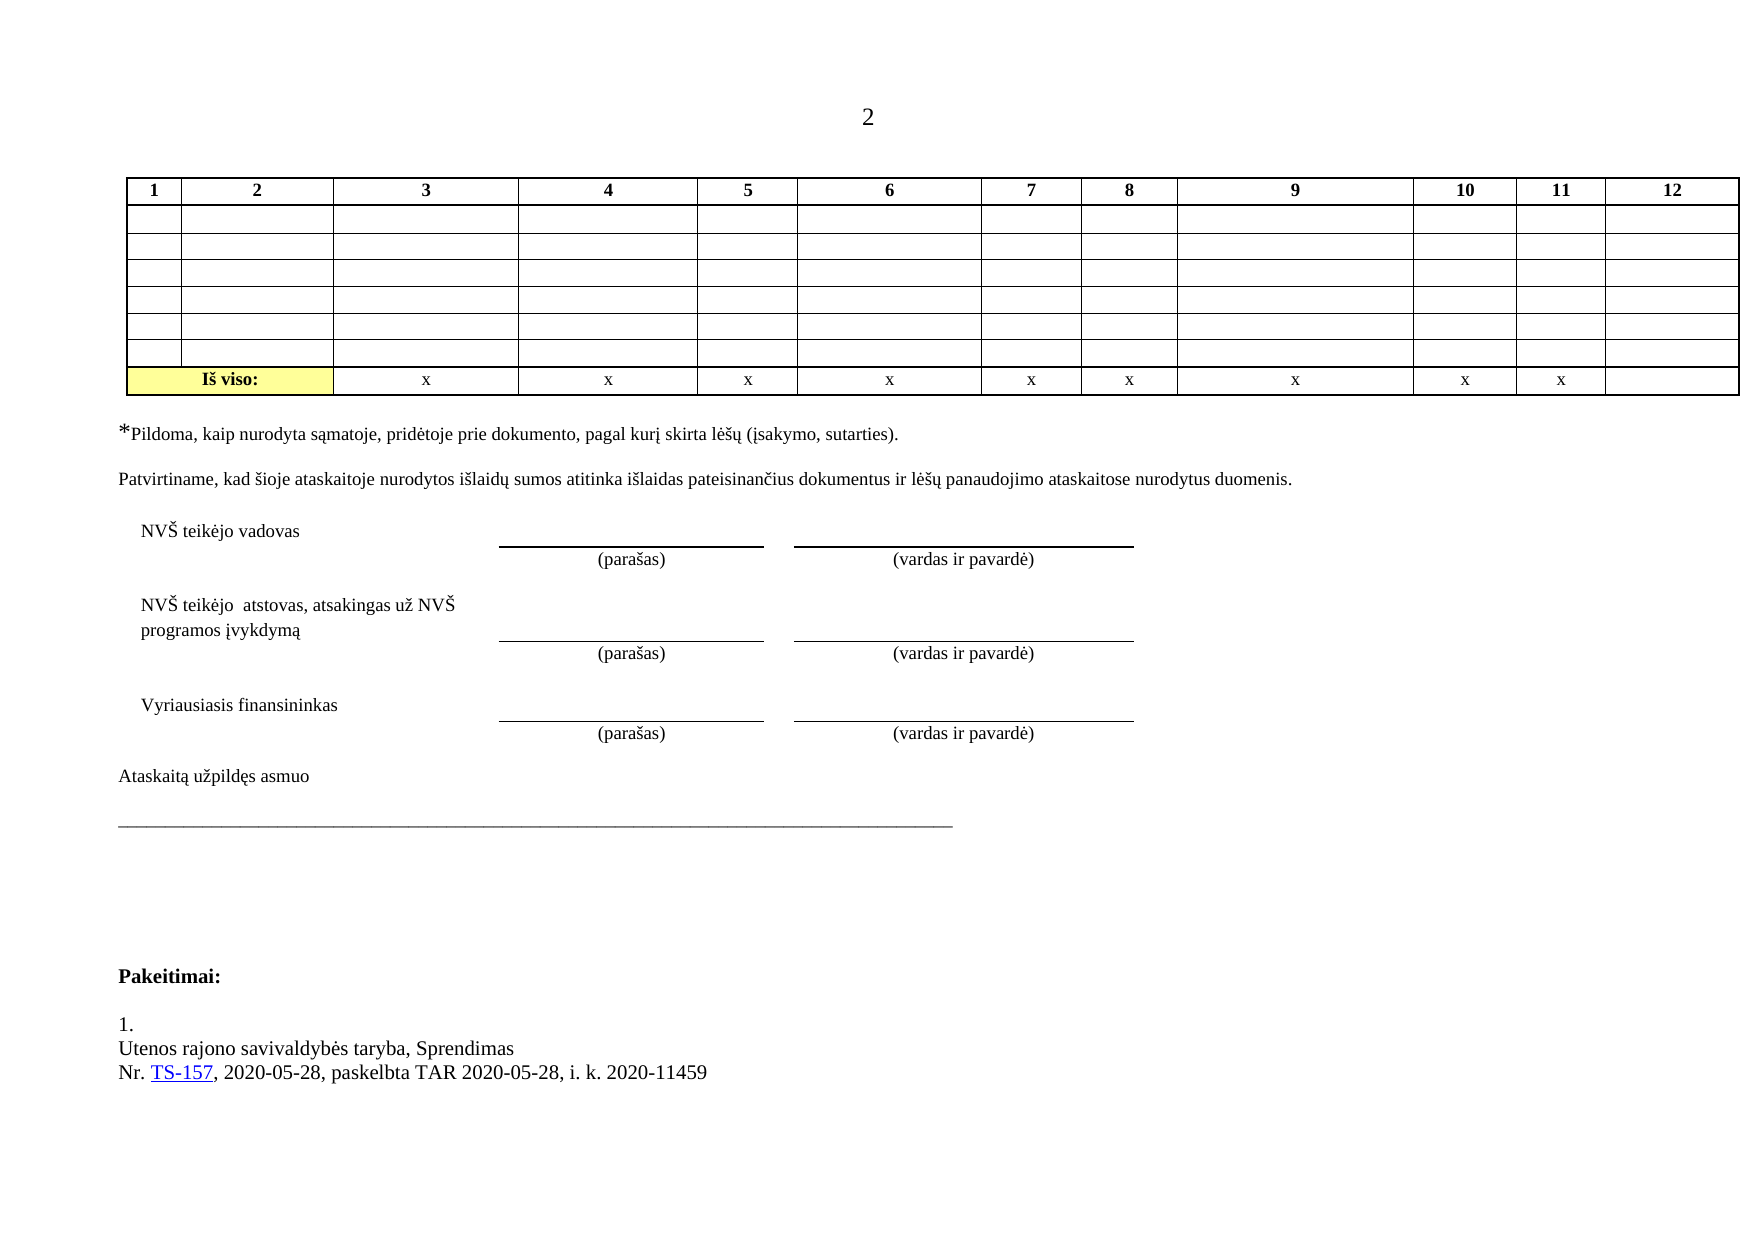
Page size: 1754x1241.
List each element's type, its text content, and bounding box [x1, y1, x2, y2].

table_cell [982, 234, 1081, 259]
table_cell [1178, 287, 1413, 312]
table_cell [1517, 234, 1605, 259]
table_cell [798, 234, 981, 259]
table_cell (vardas ir pavardė) [794, 722, 1133, 743]
table_header Vyriausiasis finansininkas [129, 685, 469, 721]
table_cell [982, 287, 1081, 312]
text 1. [118, 1012, 1618, 1036]
table_cell 5 [698, 179, 797, 204]
text Ataskaitą užpildęs asmuo [118, 765, 1618, 786]
table_cell 7 [982, 179, 1081, 204]
table_cell [1082, 340, 1177, 366]
table_cell [1517, 287, 1605, 312]
table_cell x [698, 368, 797, 394]
text Nr. TS-157, 2020-05-28, paskelbta TAR 2020-05-28, i. k. 2020-11459 [118, 1060, 1618, 1084]
table_cell [128, 206, 181, 233]
table_cell [128, 234, 181, 259]
table_cell x [798, 368, 981, 394]
table_cell [698, 340, 797, 366]
table_cell [519, 234, 697, 259]
table_cell [334, 287, 518, 312]
table_cell x [1082, 368, 1177, 394]
table_header [764, 511, 794, 546]
table_cell [182, 340, 333, 366]
table_cell [764, 721, 794, 743]
table_cell [698, 260, 797, 286]
table_cell [334, 260, 518, 286]
table_cell [128, 314, 181, 339]
text Utenos rajono savivaldybės taryba, Sprendimas [118, 1036, 1618, 1060]
table_cell [1606, 368, 1738, 394]
table_header [764, 685, 794, 721]
table_cell 8 [1082, 179, 1177, 204]
table_cell [1082, 287, 1177, 312]
table_cell [1414, 340, 1516, 366]
table_cell x [334, 368, 518, 394]
table_cell [334, 314, 518, 339]
table_cell [698, 206, 797, 233]
table_cell [798, 340, 981, 366]
table_cell 10 [1414, 179, 1516, 204]
table_cell x [519, 368, 697, 394]
table_cell [1178, 206, 1413, 233]
table_cell [1517, 314, 1605, 339]
table_cell 9 [1178, 179, 1413, 204]
table_cell x [982, 368, 1081, 394]
text Pakeitimai: [118, 964, 1618, 988]
table_cell 6 [798, 179, 981, 204]
table_cell [982, 340, 1081, 366]
table_cell [1414, 206, 1516, 233]
table_cell [1414, 260, 1516, 286]
table_cell (parašas) [499, 548, 764, 569]
table_cell [128, 287, 181, 312]
table_cell [1178, 314, 1413, 339]
table_header NVŠ teikėjo atstovas, atsakingas už NVŠ programos įvykdymą [129, 591, 469, 641]
table_cell [519, 287, 697, 312]
table_header NVŠ teikėjo vadovas [129, 511, 469, 546]
table_cell 12 [1606, 179, 1738, 204]
table_cell [519, 314, 697, 339]
table_header [499, 511, 764, 546]
table_cell [1517, 340, 1605, 366]
table_cell [182, 314, 333, 339]
table_cell [182, 206, 333, 233]
table_cell x [1178, 368, 1413, 394]
table_cell [519, 340, 697, 366]
table_cell [182, 234, 333, 259]
table_cell [698, 287, 797, 312]
table_cell [698, 234, 797, 259]
table_cell [469, 546, 498, 569]
table_cell [1606, 234, 1738, 259]
table_header [794, 511, 1133, 546]
table_cell [764, 641, 794, 663]
table_cell [764, 546, 794, 569]
table_cell [519, 260, 697, 286]
table_cell [1606, 287, 1738, 312]
table_header [469, 511, 498, 546]
table_header [469, 591, 498, 641]
table_cell [1082, 314, 1177, 339]
table_header [794, 685, 1133, 721]
table_cell (parašas) [499, 642, 764, 663]
table_cell [334, 340, 518, 366]
table_cell x [1414, 368, 1516, 394]
table_cell [1082, 206, 1177, 233]
table_cell [1414, 234, 1516, 259]
table_cell [1082, 234, 1177, 259]
table_cell [1517, 260, 1605, 286]
table_cell [1178, 234, 1413, 259]
table_cell [982, 260, 1081, 286]
table_header [764, 591, 794, 641]
table_cell [469, 641, 498, 663]
table_cell Iš viso: [128, 368, 333, 394]
table_cell 1 [128, 179, 181, 204]
table_header [794, 591, 1133, 641]
table_cell [129, 641, 469, 663]
table_cell [798, 260, 981, 286]
table_cell 11 [1517, 179, 1605, 204]
table_cell [182, 287, 333, 312]
table_cell [1082, 260, 1177, 286]
table_cell 3 [334, 179, 518, 204]
table_header [499, 591, 764, 641]
table_cell [334, 206, 518, 233]
table_cell (vardas ir pavardė) [794, 642, 1133, 663]
table_cell [982, 206, 1081, 233]
table_cell [1606, 340, 1738, 366]
table_cell [1606, 314, 1738, 339]
table_cell [128, 340, 181, 366]
text *Pildoma, kaip nurodyta sąmatoje, pridėtoje prie dokumento, pagal kurį skirta lėšų (įsakymo, sutarties). [118, 417, 1618, 446]
table_cell (vardas ir pavardė) [794, 548, 1133, 569]
table_cell [129, 721, 469, 743]
table_cell [128, 260, 181, 286]
table_cell [1178, 260, 1413, 286]
text Patvirtiname, kad šioje ataskaitoje nurodytos išlaidų sumos atitinka išlaidas pateisinančius dokumentus ir lėšų panaudojimo ataskaitose nurodytus duomenis. [118, 468, 1618, 489]
table_cell [1606, 206, 1738, 233]
table_cell [519, 206, 697, 233]
table_cell [1517, 206, 1605, 233]
table_cell [798, 314, 981, 339]
table_cell [182, 260, 333, 286]
table_cell [1178, 340, 1413, 366]
table_cell x [1517, 368, 1605, 394]
table_cell [129, 546, 469, 569]
table_cell [798, 206, 981, 233]
table_cell [1606, 260, 1738, 286]
table_cell (parašas) [499, 722, 764, 743]
text _________________________________________________________________________________________ [118, 808, 1618, 829]
table_cell [334, 234, 518, 259]
table_cell 2 [182, 179, 333, 204]
table_cell [1414, 314, 1516, 339]
table_cell [698, 314, 797, 339]
table_header [499, 685, 764, 721]
table_cell [469, 721, 498, 743]
table_header [469, 685, 498, 721]
table_cell [1414, 287, 1516, 312]
table_cell [798, 287, 981, 312]
table_cell [982, 314, 1081, 339]
table_cell 4 [519, 179, 697, 204]
